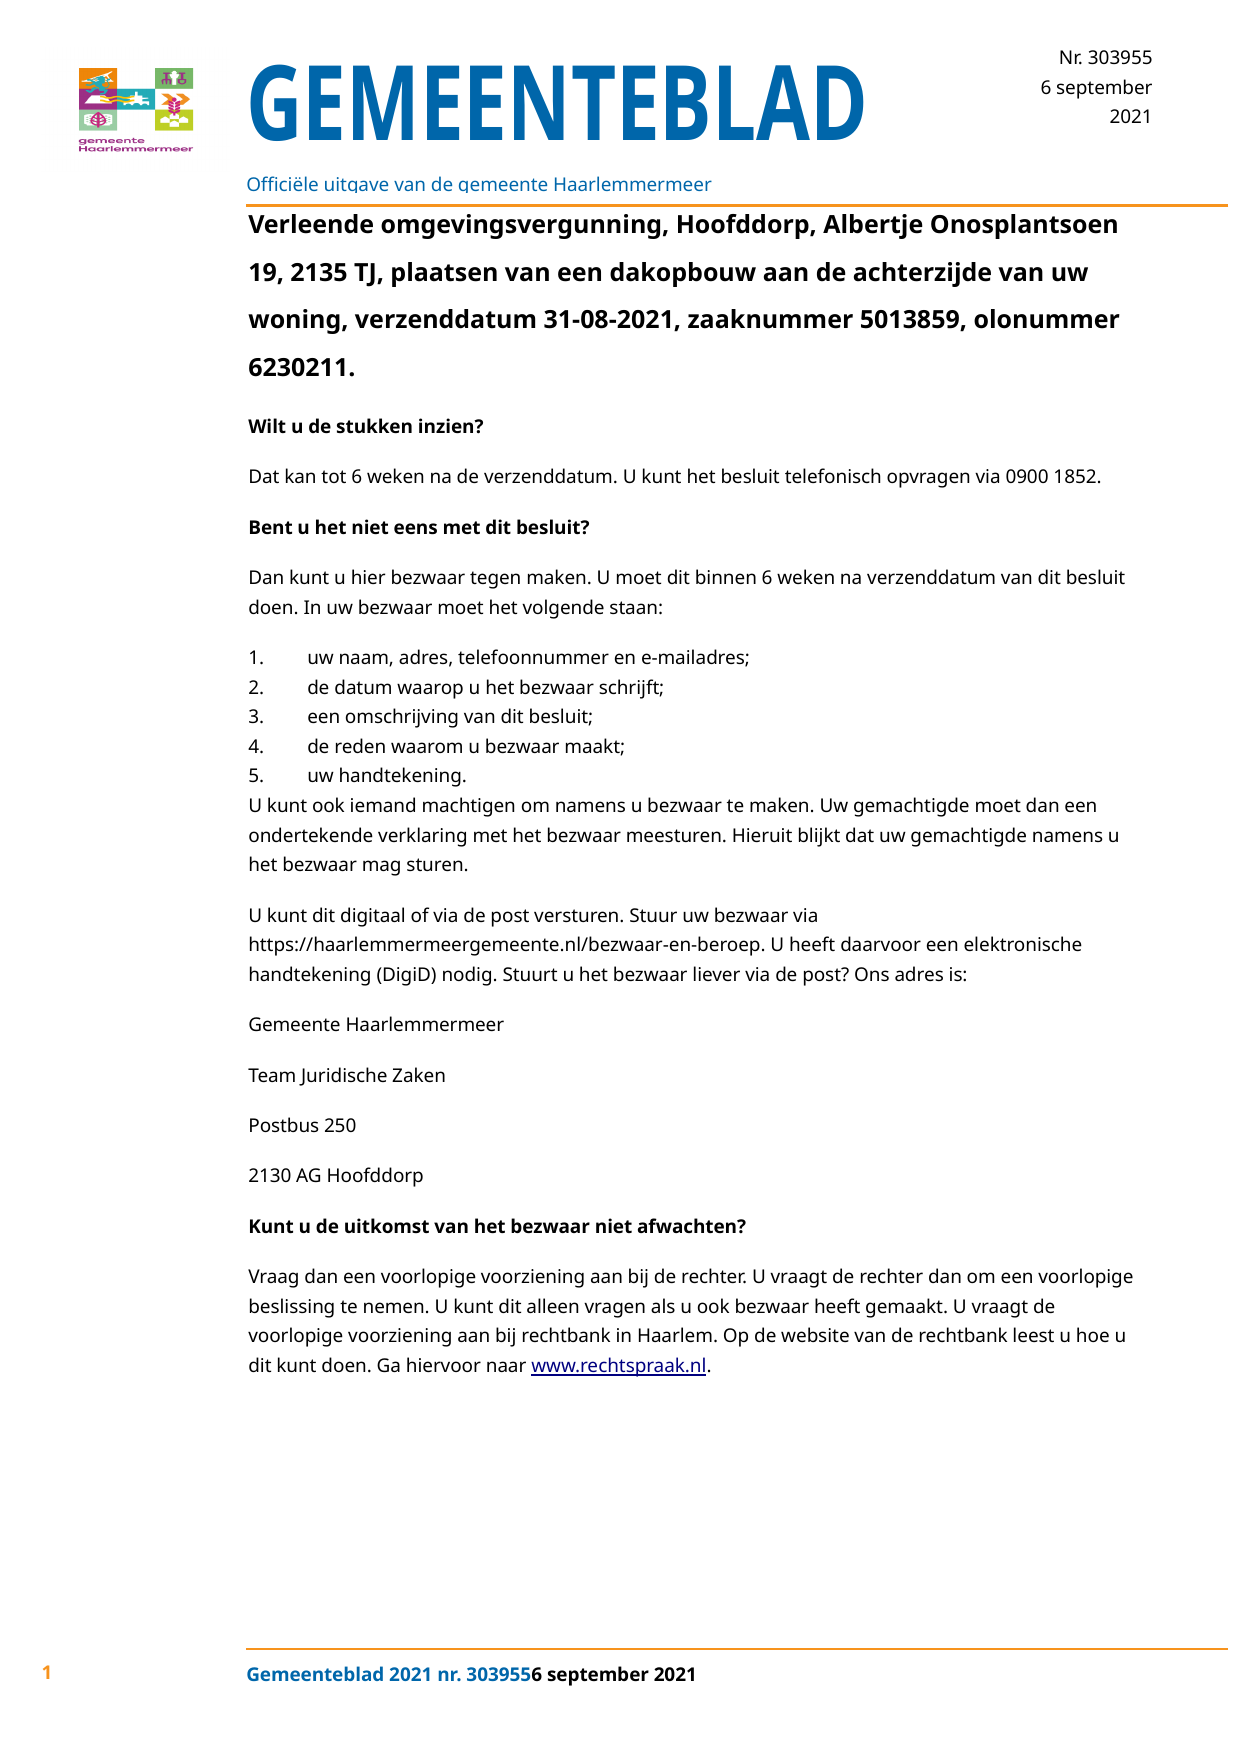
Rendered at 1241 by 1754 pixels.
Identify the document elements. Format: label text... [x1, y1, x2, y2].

list een omschrijving van dit besluit; [248, 703, 1152, 729]
text Verleende omgevingsvergunning, Hoofddorp, Albertje Onosplantsoen 19, 2135 TJ, plaatsen van een dakopbouw aan de achterzijde van uw woning, verzenddatum 31-08-2021, zaaknummer 5013859, olonummer 6230211. [248, 207, 1152, 384]
text Team Juridische Zaken [248, 1062, 1152, 1088]
picture [41, 47, 231, 172]
text U kunt dit digitaal of via de post versturen. Stuur uw bezwaar via https://haarlemmermeergemeente.nl/bezwaar-en-beroep. U heeft daarvoor een elektronische handtekening (DigiD) nodig. Stuurt u het bezwaar liever via de post? Ons adres is: [248, 902, 1152, 987]
text Wilt u de stukken inzien? [248, 413, 1152, 439]
list uw naam, adres, telefoonnummer en e-mailadres; [248, 644, 1152, 670]
text Dat kan tot 6 weken na de verzenddatum. U kunt het besluit telefonisch opvragen via 0900 1852. [248, 463, 1152, 489]
text Postbus 250 [248, 1112, 1152, 1138]
text Vraag dan een voorlopige voorziening aan bij de rechter. U vraagt de rechter dan om een voorlopige beslissing te nemen. U kunt dit alleen vragen als u ook bezwaar heeft gemaakt. U vraagt de voorlopige voorziening aan bij rechtbank in Haarlem. Op de website van de rechtbank leest u hoe u dit kunt doen. Ga hiervoor naar www.rechtspraak.nl. [248, 1263, 1152, 1378]
list de reden waarom u bezwaar maakt; [248, 733, 1152, 759]
text U kunt ook iemand machtigen om namens u bezwaar te maken. Uw gemachtigde moet dan een ondertekende verklaring met het bezwaar meesturen. Hieruit blijkt dat uw gemachtigde namens u het bezwaar mag sturen. [248, 792, 1152, 877]
text Kunt u de uitkomst van het bezwaar niet afwachten? [248, 1213, 1152, 1239]
text Dan kunt u hier bezwaar tegen maken. U moet dit binnen 6 weken na verzenddatum van dit besluit doen. In uw bezwaar moet het volgende staan: [248, 564, 1152, 620]
text Gemeente Haarlemmermeer [248, 1011, 1152, 1037]
text 2130 AG Hoofddorp [248, 1163, 1152, 1188]
list de datum waarop u het bezwaar schrijft; [248, 674, 1152, 700]
list uw handtekening. [248, 763, 1152, 788]
text Bent u het niet eens met dit besluit? [248, 514, 1152, 540]
